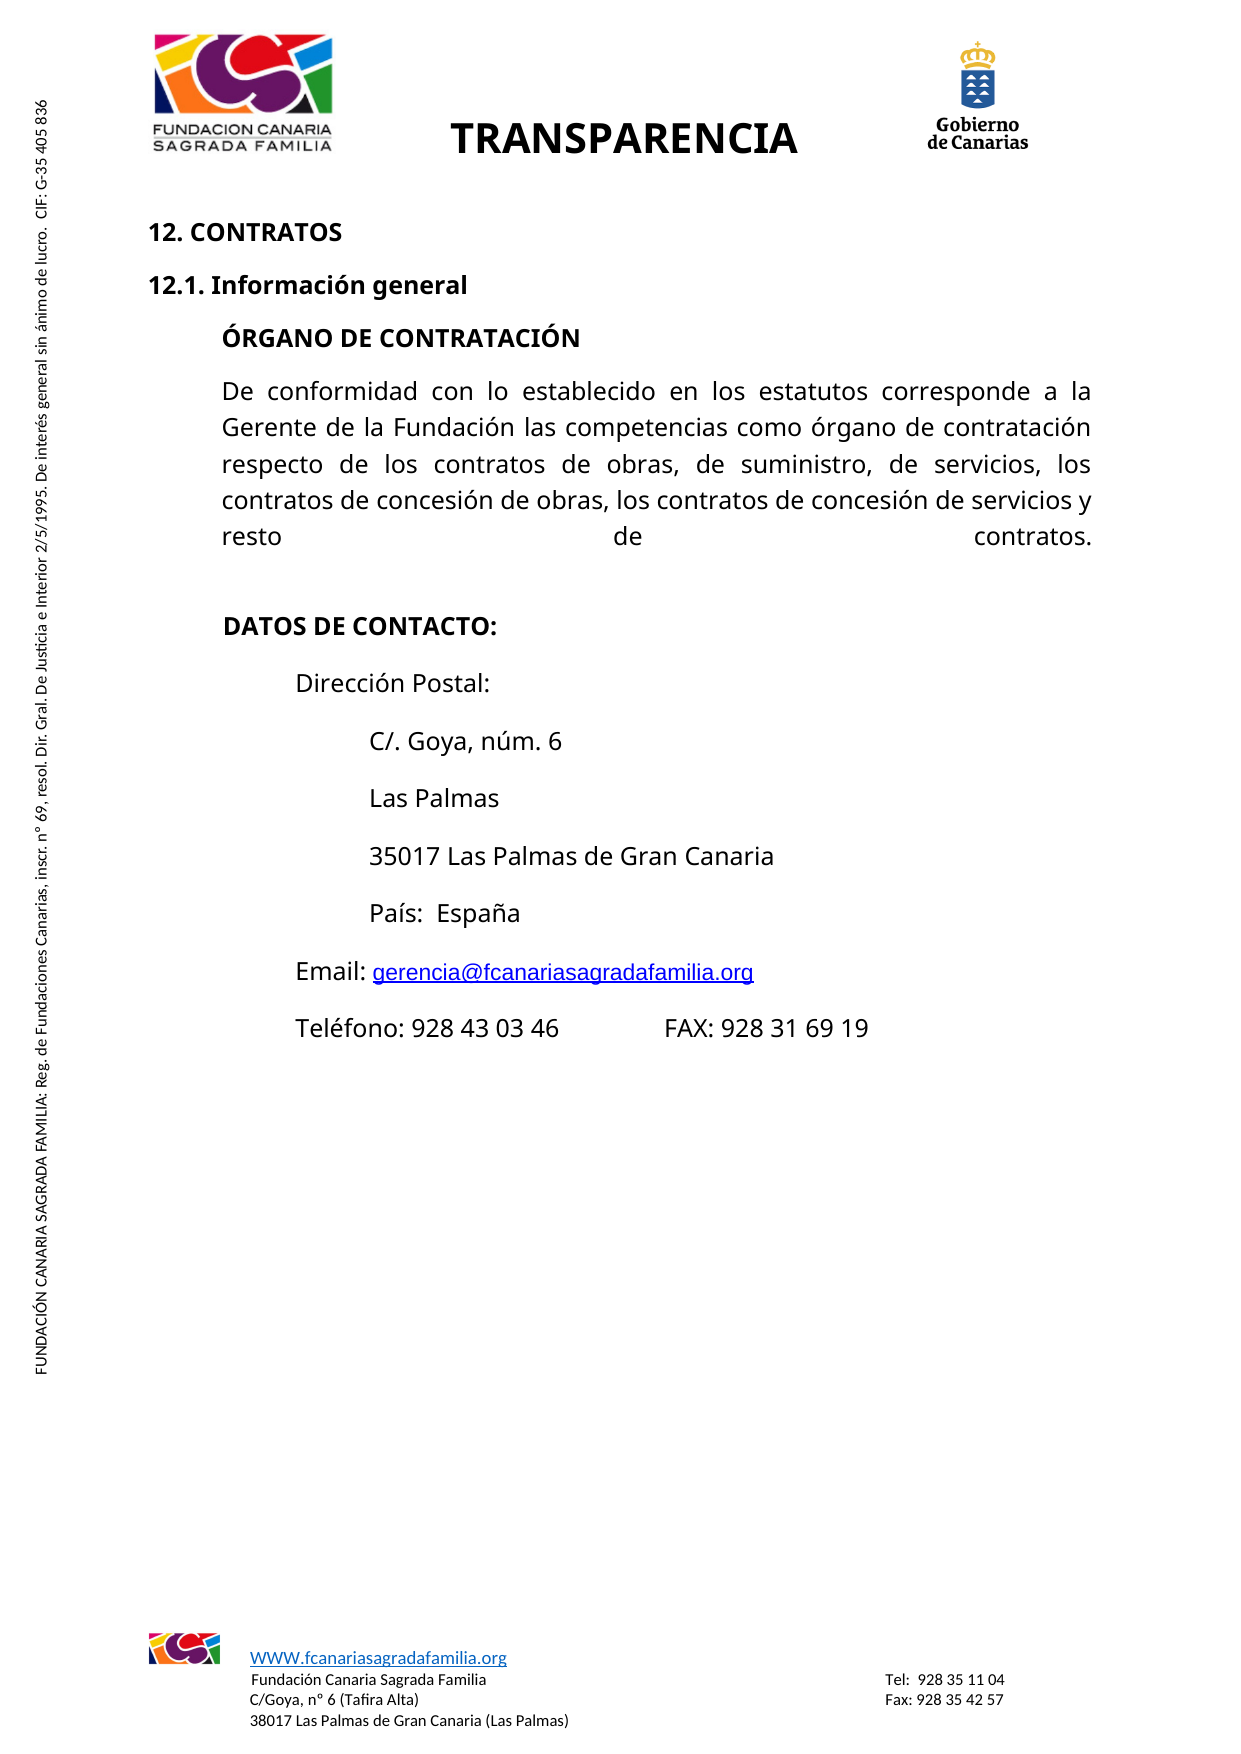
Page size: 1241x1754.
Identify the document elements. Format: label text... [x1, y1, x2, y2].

picture [147, 29, 337, 154]
text De conformidad con lo establecido en los estatutos corresponde a la Gerente de la Fundación las competencias como órgano de contratación respecto de los contratos de obras, de suministro, de servicios, los contratos de concesión de obras, los contratos de concesión de servicios y resto de contratos. [221, 373, 1092, 589]
text Dirección Postal: [295, 666, 1092, 700]
text País: España [369, 896, 1092, 930]
text 35017 Las Palmas de Gran Canaria [369, 838, 1092, 872]
picture [917, 37, 1037, 154]
text Email: gerencia@fcanariasagradafamilia.org [295, 953, 1092, 987]
text C/. Goya, núm. 6 [369, 723, 1092, 757]
text Las Palmas [369, 781, 1092, 815]
text 12.1. Información general [148, 267, 1092, 302]
text Teléfono: 928 43 03 46 FAX: 928 31 69 19 [295, 1011, 1092, 1045]
text 12. CONTRATOS [148, 214, 1092, 248]
picture [147, 1631, 220, 1665]
text ÓRGANO DE CONTRATACIÓN [221, 321, 1092, 354]
text DATOS DE CONTACTO: [148, 608, 1092, 642]
